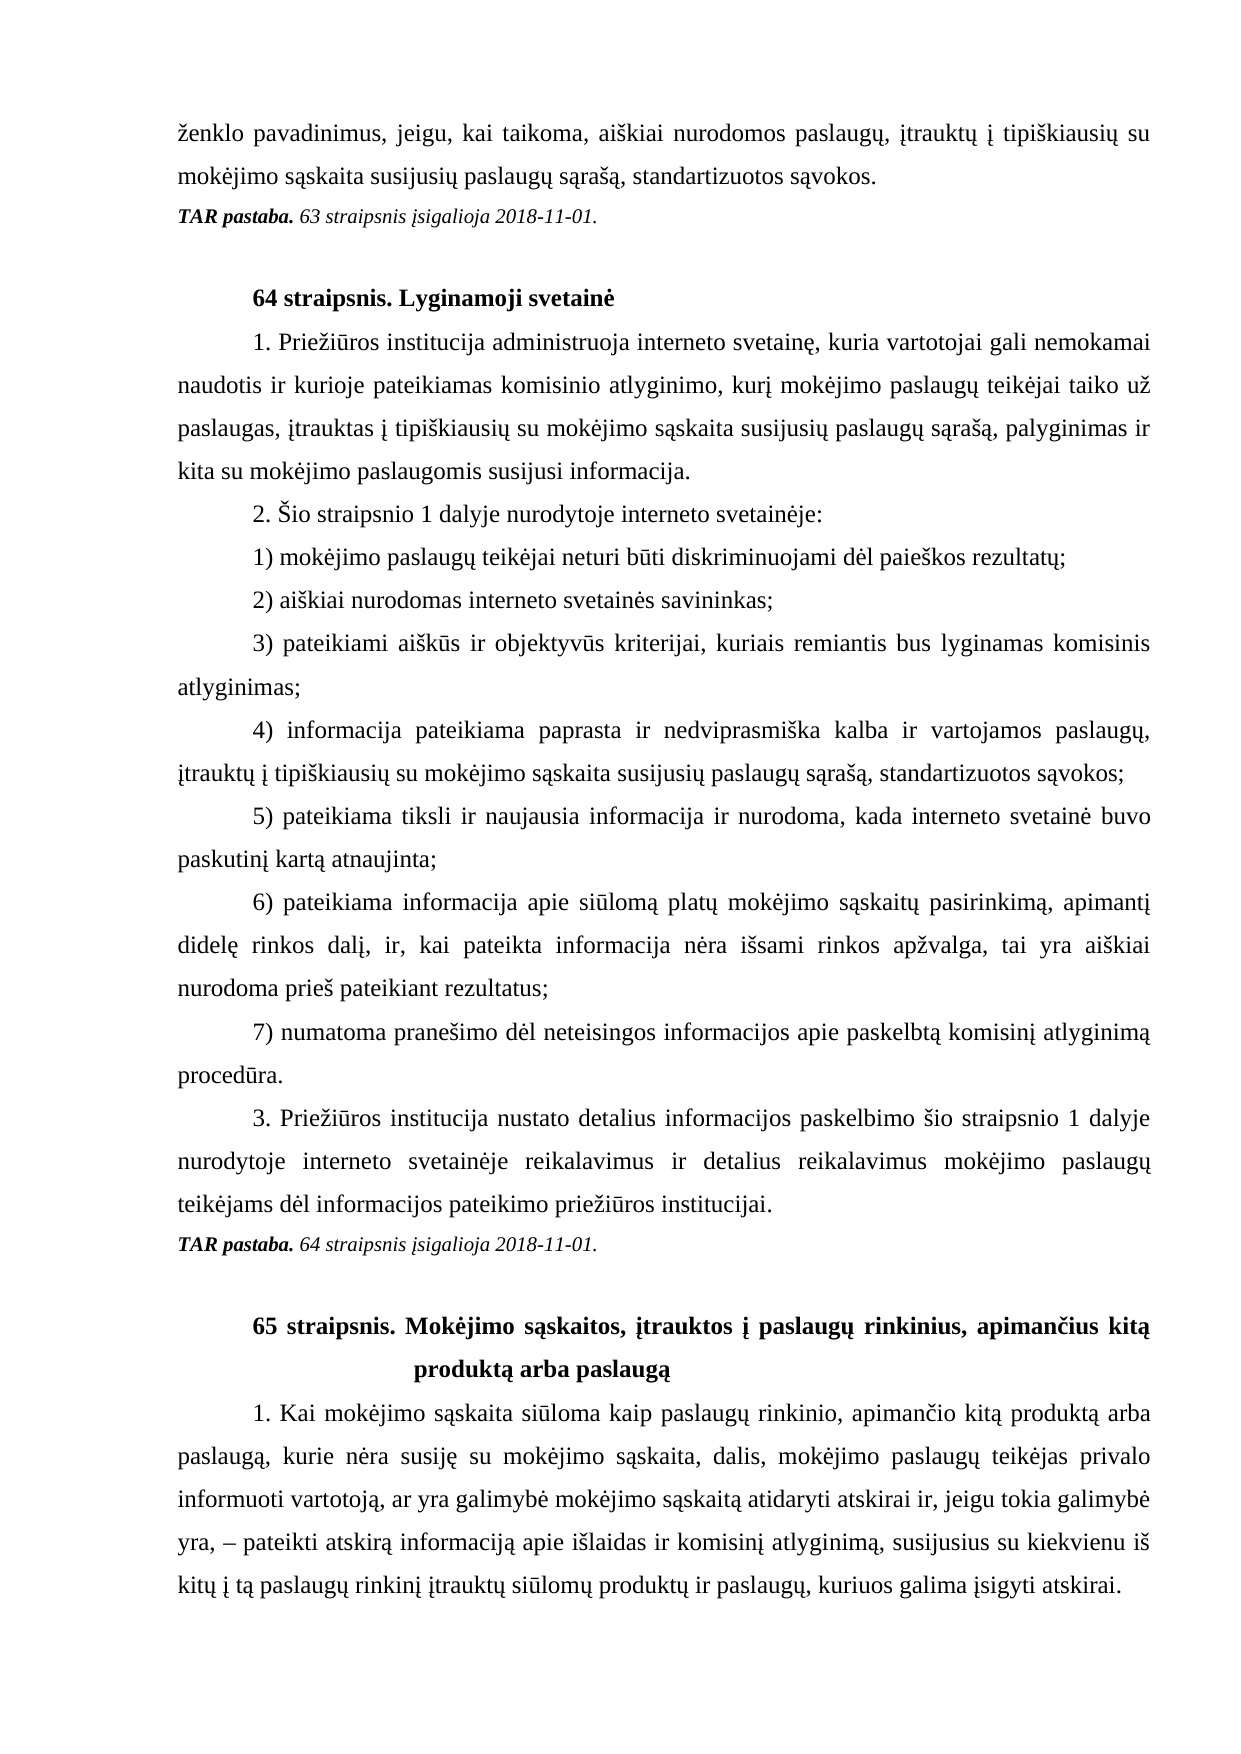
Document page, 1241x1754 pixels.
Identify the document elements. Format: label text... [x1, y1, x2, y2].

text 1. Priežiūros institucija administruoja interneto svetainę, kuria vartotojai gali nemokamai naudotis ir kurioje pateikiamas komisinio atlyginimo, kurį mokėjimo paslaugų teikėjai taiko už paslaugas, įtrauktas į tipiškiausių su mokėjimo sąskaita susijusių paslaugų sąrašą, palyginimas ir kita su mokėjimo paslaugomis susijusi informacija. [177, 327, 1152, 485]
text 64 straipsnis. Lyginamoji svetainė [177, 283, 1152, 312]
text 7) numatoma pranešimo dėl neteisingos informacijos apie paskelbtą komisinį atlyginimą procedūra. [177, 1017, 1152, 1088]
text TAR pastaba. 63 straipsnis įsigalioja 2018-11-01. [177, 204, 1152, 228]
text 5) pateikiama tiksli ir naujausia informacija ir nurodoma, kada interneto svetainė buvo paskutinį kartą atnaujinta; [177, 801, 1152, 873]
text 3. Priežiūros institucija nustato detalius informacijos paskelbimo šio straipsnio 1 dalyje nurodytoje interneto svetainėje reikalavimus ir detalius reikalavimus mokėjimo paslaugų teikėjams dėl informacijos pateikimo priežiūros institucijai. [177, 1103, 1152, 1218]
text TAR pastaba. 64 straipsnis įsigalioja 2018-11-01. [177, 1232, 1152, 1256]
text 6) pateikiama informacija apie siūlomą platų mokėjimo sąskaitų pasirinkimą, apimantį didelę rinkos dalį, ir, kai pateikta informacija nėra išsami rinkos apžvalga, tai yra aiškiai nurodoma prieš pateikiant rezultatus; [177, 887, 1152, 1002]
text ženklo pavadinimus, jeigu, kai taikoma, aiškiai nurodomos paslaugų, įtrauktų į tipiškiausių su mokėjimo sąskaita susijusių paslaugų sąrašą, standartizuotos sąvokos. [177, 118, 1152, 190]
text 1) mokėjimo paslaugų teikėjai neturi būti diskriminuojami dėl paieškos rezultatų; [177, 542, 1152, 571]
text 2) aiškiai nurodomas interneto svetainės savininkas; [177, 585, 1152, 614]
text 65 straipsnis. Mokėjimo sąskaitos, įtrauktos į paslaugų rinkinius, apimančius kitą produktą arba paslaugą [252, 1311, 1152, 1383]
text 2. Šio straipsnio 1 dalyje nurodytoje interneto svetainėje: [177, 499, 1152, 528]
text 4) informacija pateikiama paprasta ir nedviprasmiška kalba ir vartojamos paslaugų, įtrauktų į tipiškiausių su mokėjimo sąskaita susijusių paslaugų sąrašą, standartizuotos sąvokos; [177, 715, 1152, 787]
text 3) pateikiami aiškūs ir objektyvūs kriterijai, kuriais remiantis bus lyginamas komisinis atlyginimas; [177, 628, 1152, 700]
text 1. Kai mokėjimo sąskaita siūloma kaip paslaugų rinkinio, apimančio kitą produktą arba paslaugą, kurie nėra susiję su mokėjimo sąskaita, dalis, mokėjimo paslaugų teikėjas privalo informuoti vartotoją, ar yra galimybė mokėjimo sąskaitą atidaryti atskirai ir, jeigu tokia galimybė yra, – pateikti atskirą informaciją apie išlaidas ir komisinį atlyginimą, susijusius su kiekvienu iš kitų į tą paslaugų rinkinį įtrauktų siūlomų produktų ir paslaugų, kuriuos galima įsigyti atskirai. [177, 1398, 1152, 1599]
